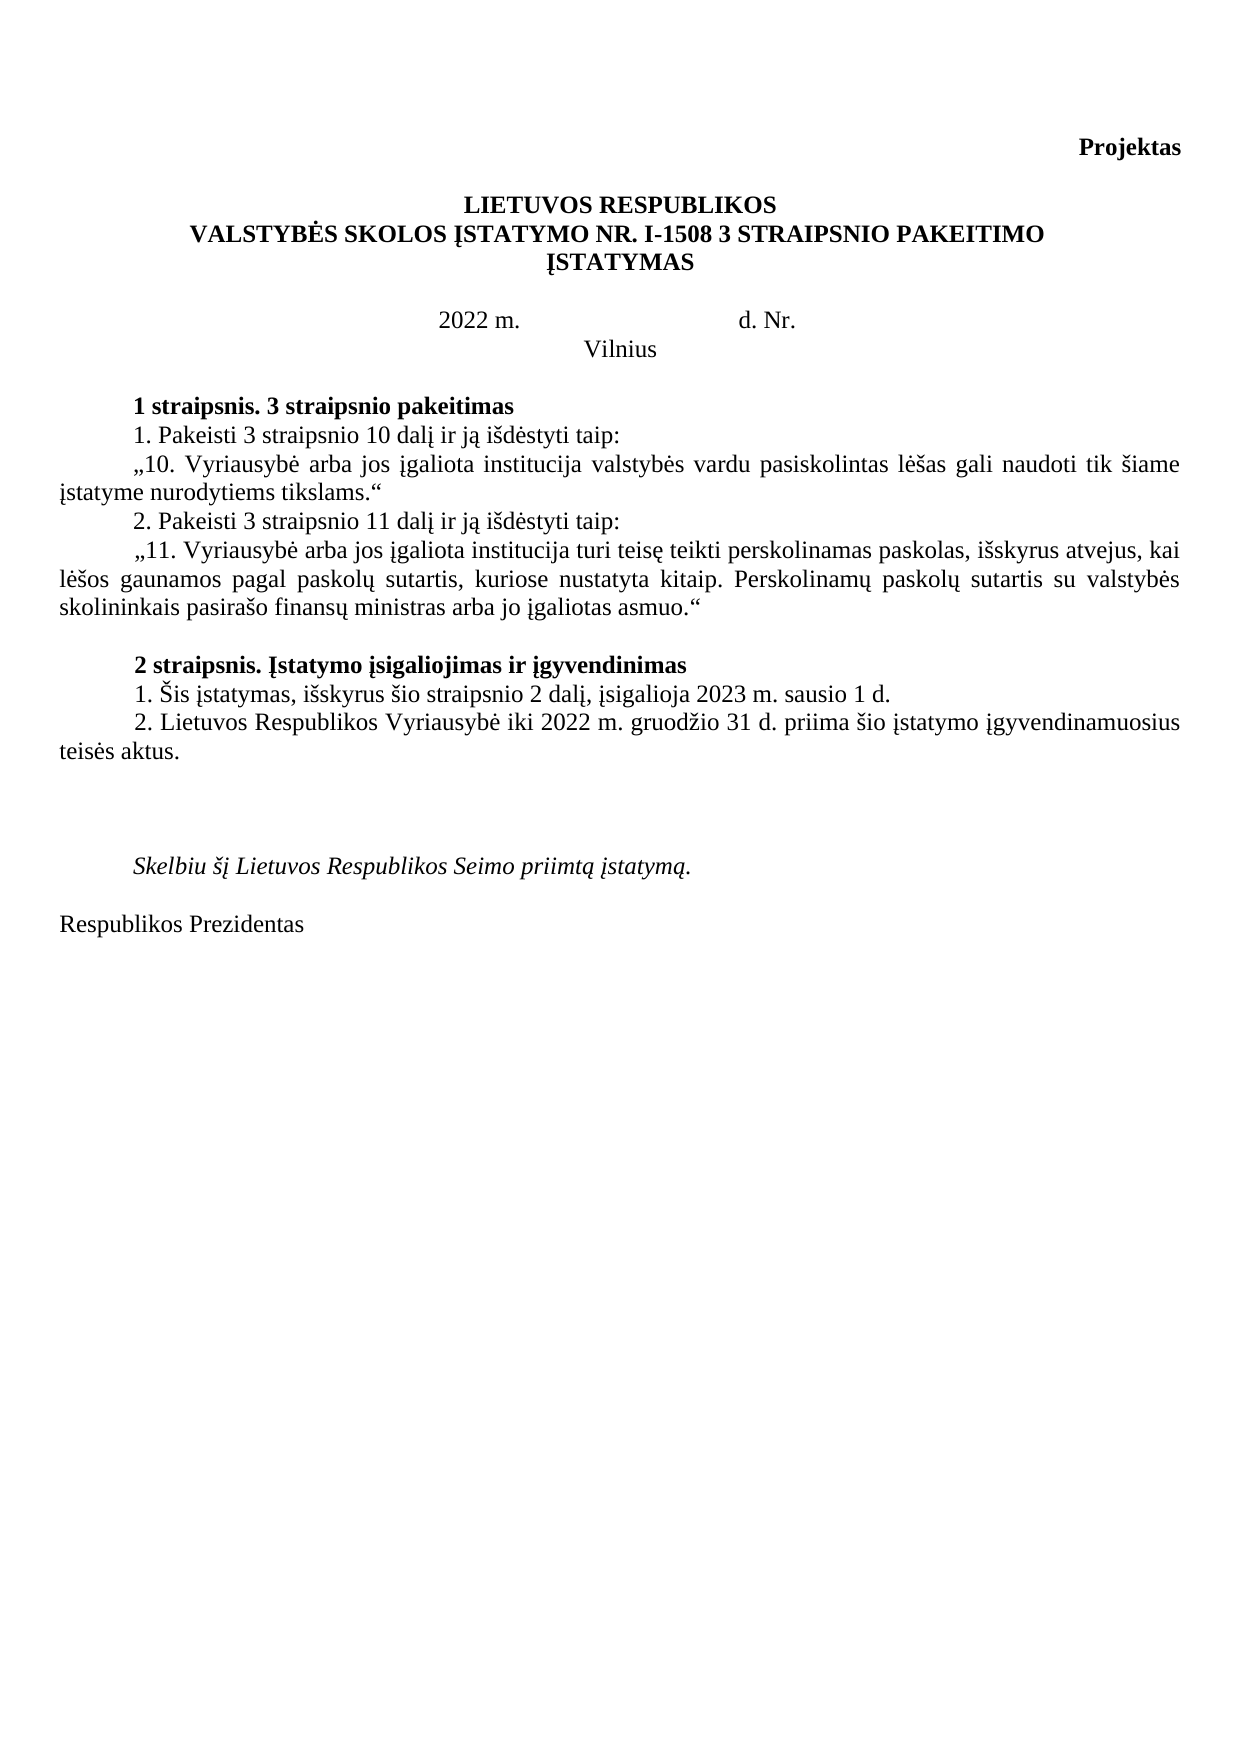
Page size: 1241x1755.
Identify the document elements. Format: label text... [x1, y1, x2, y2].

text LIETUVOS RESPUBLIKOS [59, 190, 1181, 219]
text Vilnius [59, 334, 1181, 362]
text „11. Vyriausybė arba jos įgaliota institucija turi teisę teikti perskolinamas paskolas, išskyrus atvejus, kai lėšos gaunamos pagal paskolų sutartis, kuriose nustatyta kitaip. Perskolinamų paskolų sutartis su valstybės skolininkais pasirašo finansų ministras arba jo įgaliotas asmuo.“ [59, 535, 1181, 621]
text 2 straipsnis. Įstatymo įsigaliojimas ir įgyvendinimas [59, 650, 1181, 679]
text 2022 m. d. Nr. [59, 305, 1181, 334]
text ĮSTATYMAS [59, 247, 1181, 276]
text Projektas [753, 132, 1181, 161]
text 1. Pakeisti 3 straipsnio 10 dalį ir ją išdėstyti taip: [59, 420, 1181, 449]
text 1 straipsnis. 3 straipsnio pakeitimas [59, 391, 1181, 420]
text „10. Vyriausybė arba jos įgaliota institucija valstybės vardu pasiskolintas lėšas gali naudoti tik šiame įstatyme nurodytiems tikslams.“ [59, 449, 1181, 506]
text 2. Pakeisti 3 straipsnio 11 dalį ir ją išdėstyti taip: [59, 506, 1181, 535]
text Skelbiu šį Lietuvos Respublikos Seimo priimtą įstatymą. [59, 851, 1181, 880]
text 2. Lietuvos Respublikos Vyriausybė iki 2022 m. gruodžio 31 d. priima šio įstatymo įgyvendinamuosius teisės aktus. [59, 707, 1181, 765]
text Respublikos Prezidentas [59, 909, 1181, 937]
text VALSTYBĖS SKOLOS ĮSTATYMO NR. I-1508 3 STRAIPSNIO PAKEITIMO [59, 219, 1181, 247]
text 1. Šis įstatymas, išskyrus šio straipsnio 2 dalį, įsigalioja 2023 m. sausio 1 d. [59, 679, 1181, 707]
